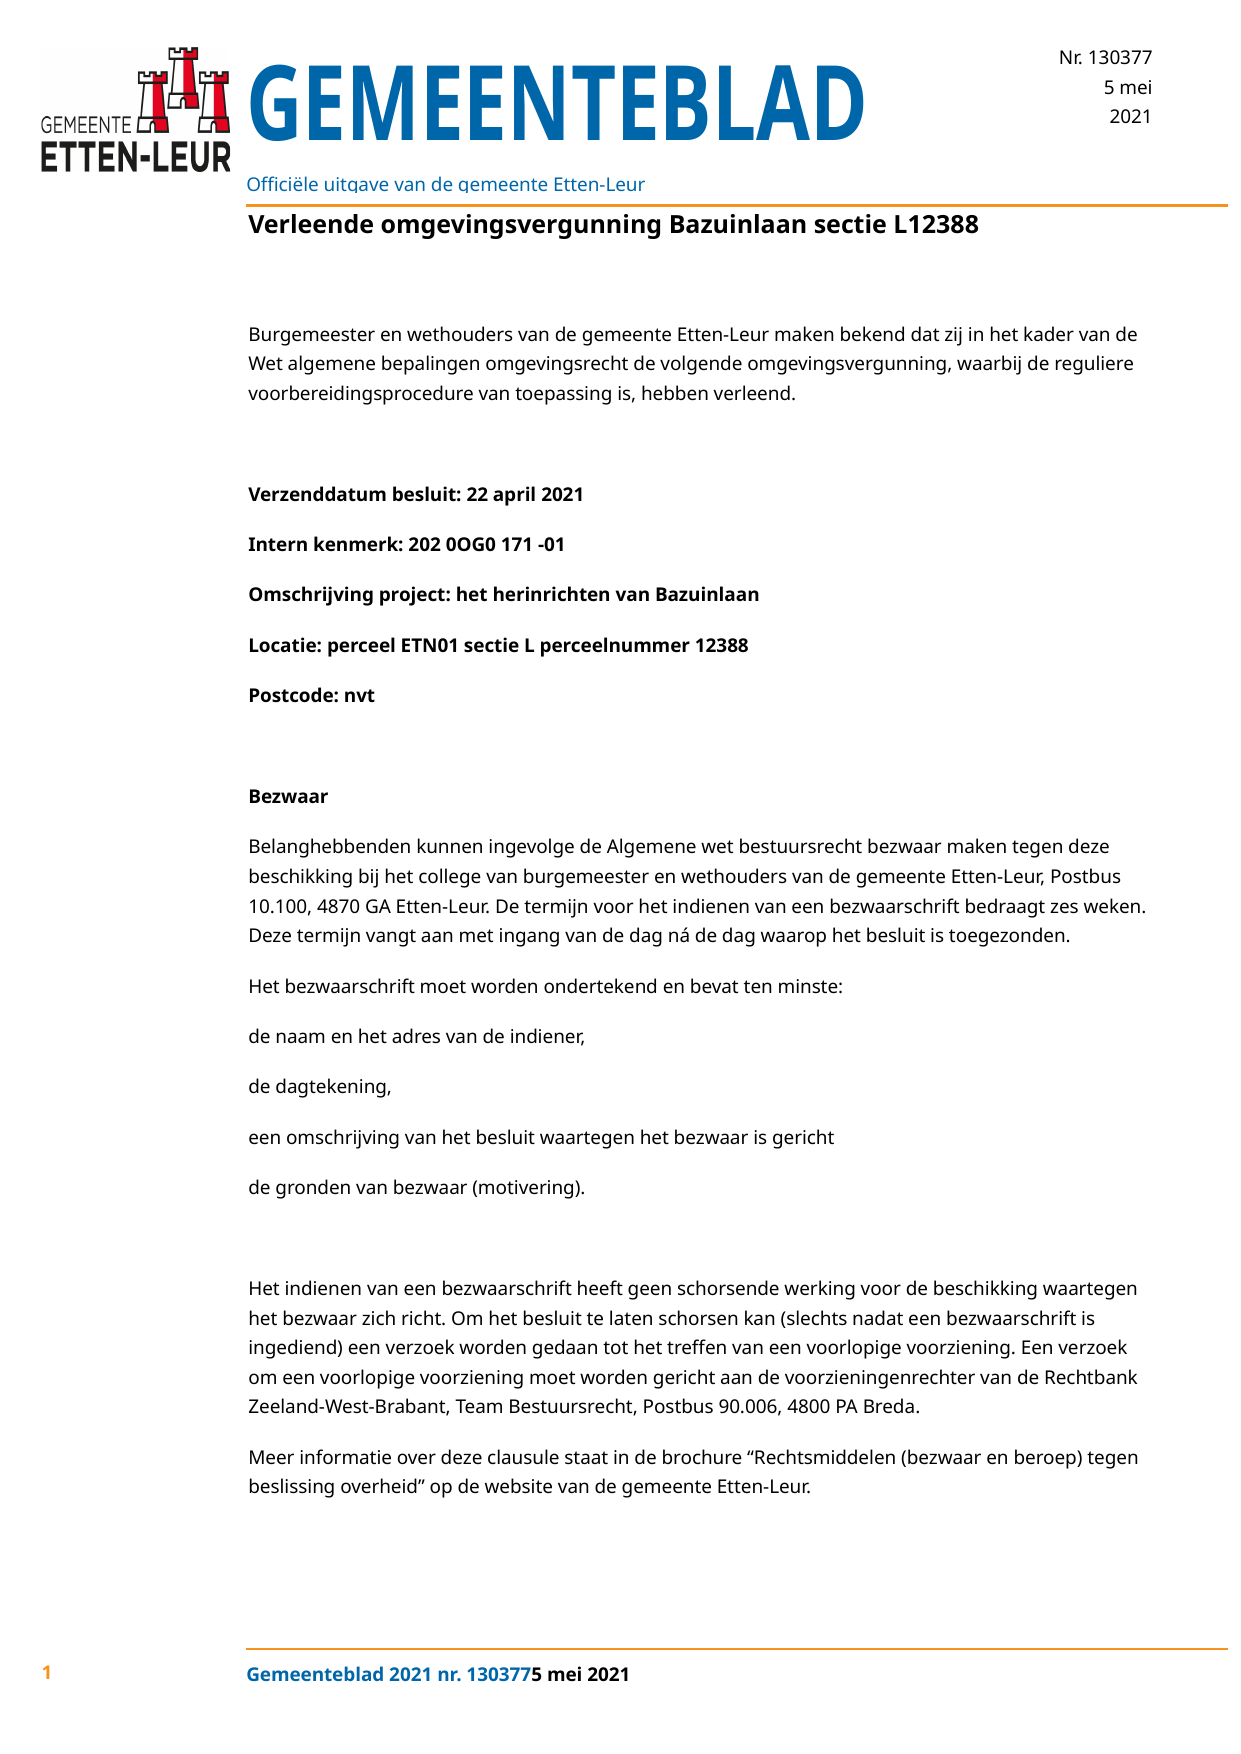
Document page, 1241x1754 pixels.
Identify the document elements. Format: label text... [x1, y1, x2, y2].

text Belanghebbenden kunnen ingevolge de Algemene wet bestuursrecht bezwaar maken tegen deze beschikking bij het college van burgemeester en wethouders van de gemeente Etten-Leur, Postbus 10.100, 4870 GA Etten-Leur. De termijn voor het indienen van een bezwaarschrift bedraagt zes weken. Deze termijn vangt aan met ingang van de dag ná de dag waarop het besluit is toegezonden. [248, 834, 1152, 948]
text Burgemeester en wethouders van de gemeente Etten-Leur maken bekend dat zij in het kader van de Wet algemene bepalingen omgevingsrecht de volgende omgevingsvergunning, waarbij de reguliere voorbereidingsprocedure van toepassing is, hebben verleend. [248, 321, 1152, 406]
text Intern kenmerk: 202 0OG0 171 -01 [248, 531, 1152, 557]
text Het indienen van een bezwaarschrift heeft geen schorsende werking voor de beschikking waartegen het bezwaar zich richt. Om het besluit te laten schorsen kan (slechts nadat een bezwaarschrift is ingediend) een verzoek worden gedaan tot het treffen van een voorlopige voorziening. Een verzoek om een voorlopige voorziening moet worden gericht aan de voorzieningenrechter van de Rechtbank Zeeland-West-Brabant, Team Bestuursrecht, Postbus 90.006, 4800 PA Breda. [248, 1275, 1152, 1419]
text Locatie: perceel ETN01 sectie L perceelnummer 12388 [248, 632, 1152, 658]
text de gronden van bezwaar (motivering). [248, 1174, 1152, 1200]
text een omschrijving van het besluit waartegen het bezwaar is gericht [248, 1124, 1152, 1150]
text Verzenddatum besluit: 22 april 2021 [248, 481, 1152, 506]
text Meer informatie over deze clausule staat in de brochure “Rechtsmiddelen (bezwaar en beroep) tegen beslissing overheid” op de website van de gemeente Etten-Leur. [248, 1444, 1152, 1499]
text Verleende omgevingsvergunning Bazuinlaan sectie L12388 [248, 207, 1152, 241]
text Omschrijving project: het herinrichten van Bazuinlaan [248, 582, 1152, 607]
text de naam en het adres van de indiener, [248, 1023, 1152, 1049]
text Bezwaar [248, 783, 1152, 809]
text Het bezwaarschrift moet worden ondertekend en bevat ten minste: [248, 973, 1152, 998]
text de dagtekening, [248, 1074, 1152, 1099]
text Postcode: nvt [248, 682, 1152, 708]
picture [41, 47, 231, 172]
